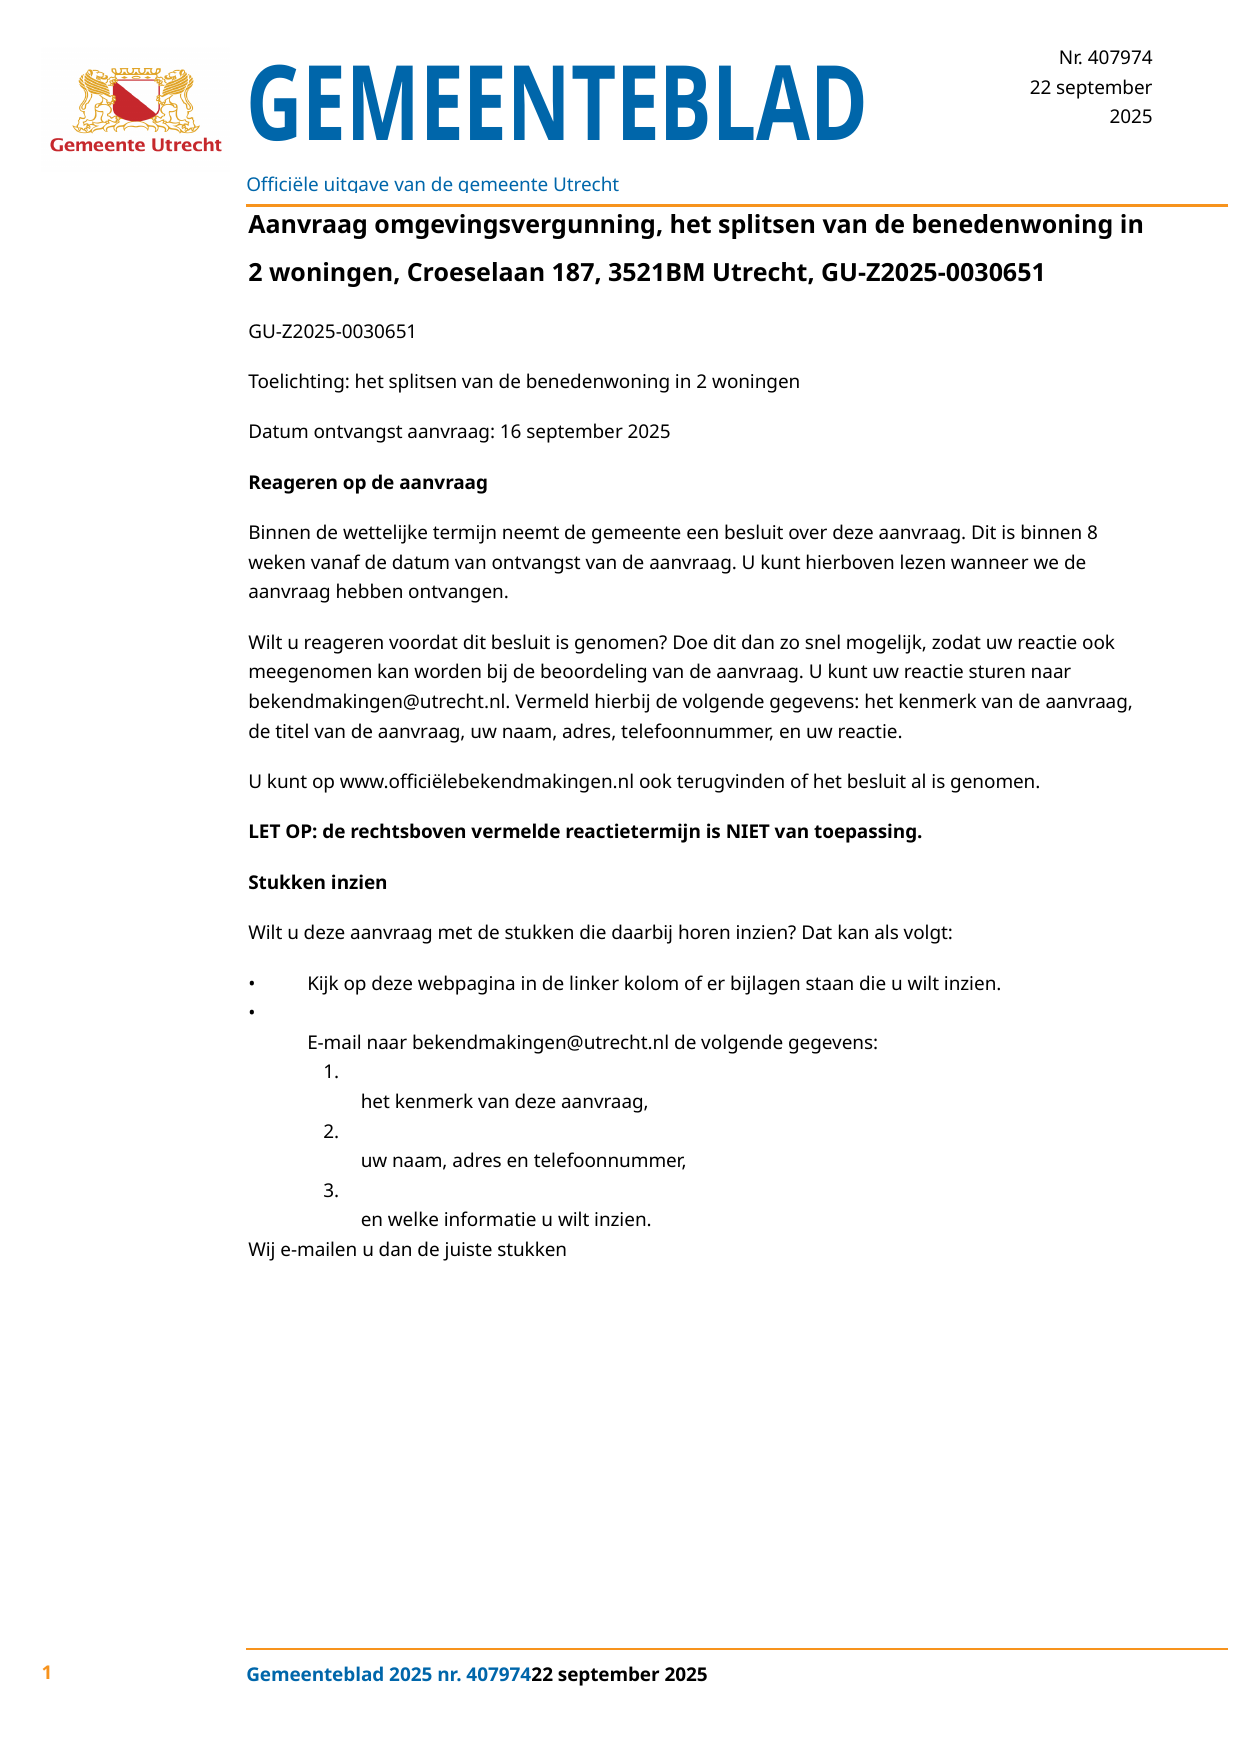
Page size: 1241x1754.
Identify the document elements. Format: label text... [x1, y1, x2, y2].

list en welke informatie u wilt inzien. [323, 1207, 1152, 1232]
text Stukken inzien [248, 869, 1152, 895]
text GU-Z2025-0030651 [248, 318, 1152, 344]
text Wilt u deze aanvraag met de stukken die daarbij horen inzien? Dat kan als volgt: [248, 919, 1152, 945]
list Kijk op deze webpagina in de linker kolom of er bijlagen staan die u wilt inzien. [248, 970, 1152, 996]
text LET OP: de rechtsboven vermelde reactietermijn is NIET van toepassing. [248, 819, 1152, 844]
text Toelichting: het splitsen van de benedenwoning in 2 woningen [248, 368, 1152, 394]
text Wij e-mailen u dan de juiste stukken [248, 1236, 1152, 1262]
list uw naam, adres en telefoonnummer, [323, 1147, 1152, 1173]
text Wilt u reageren voordat dit besluit is genomen? Doe dit dan zo snel mogelijk, zodat uw reactie ook meegenomen kan worden bij de beoordeling van de aanvraag. U kunt uw reactie sturen naar bekendmakingen@utrecht.nl. Vermeld hierbij de volgende gegevens: het kenmerk van de aanvraag, de titel van de aanvraag, uw naam, adres, telefoonnummer, en uw reactie. [248, 629, 1152, 744]
text Aanvraag omgevingsvergunning, het splitsen van de benedenwoning in 2 woningen, Croeselaan 187, 3521BM Utrecht, GU-Z2025-0030651 [248, 207, 1152, 288]
list E-mail naar bekendmakingen@utrecht.nl de volgende gegevens: [248, 1029, 1152, 1055]
text Datum ontvangst aanvraag: 16 september 2025 [248, 419, 1152, 444]
text U kunt op www.officiëlebekendmakingen.nl ook terugvinden of het besluit al is genomen. [248, 768, 1152, 794]
picture [41, 47, 231, 172]
text Binnen de wettelijke termijn neemt de gemeente een besluit over deze aanvraag. Dit is binnen 8 weken vanaf de datum van ontvangst van de aanvraag. U kunt hierboven lezen wanneer we de aanvraag hebben ontvangen. [248, 519, 1152, 604]
list het kenmerk van deze aanvraag, [323, 1088, 1152, 1114]
text Reageren op de aanvraag [248, 469, 1152, 495]
